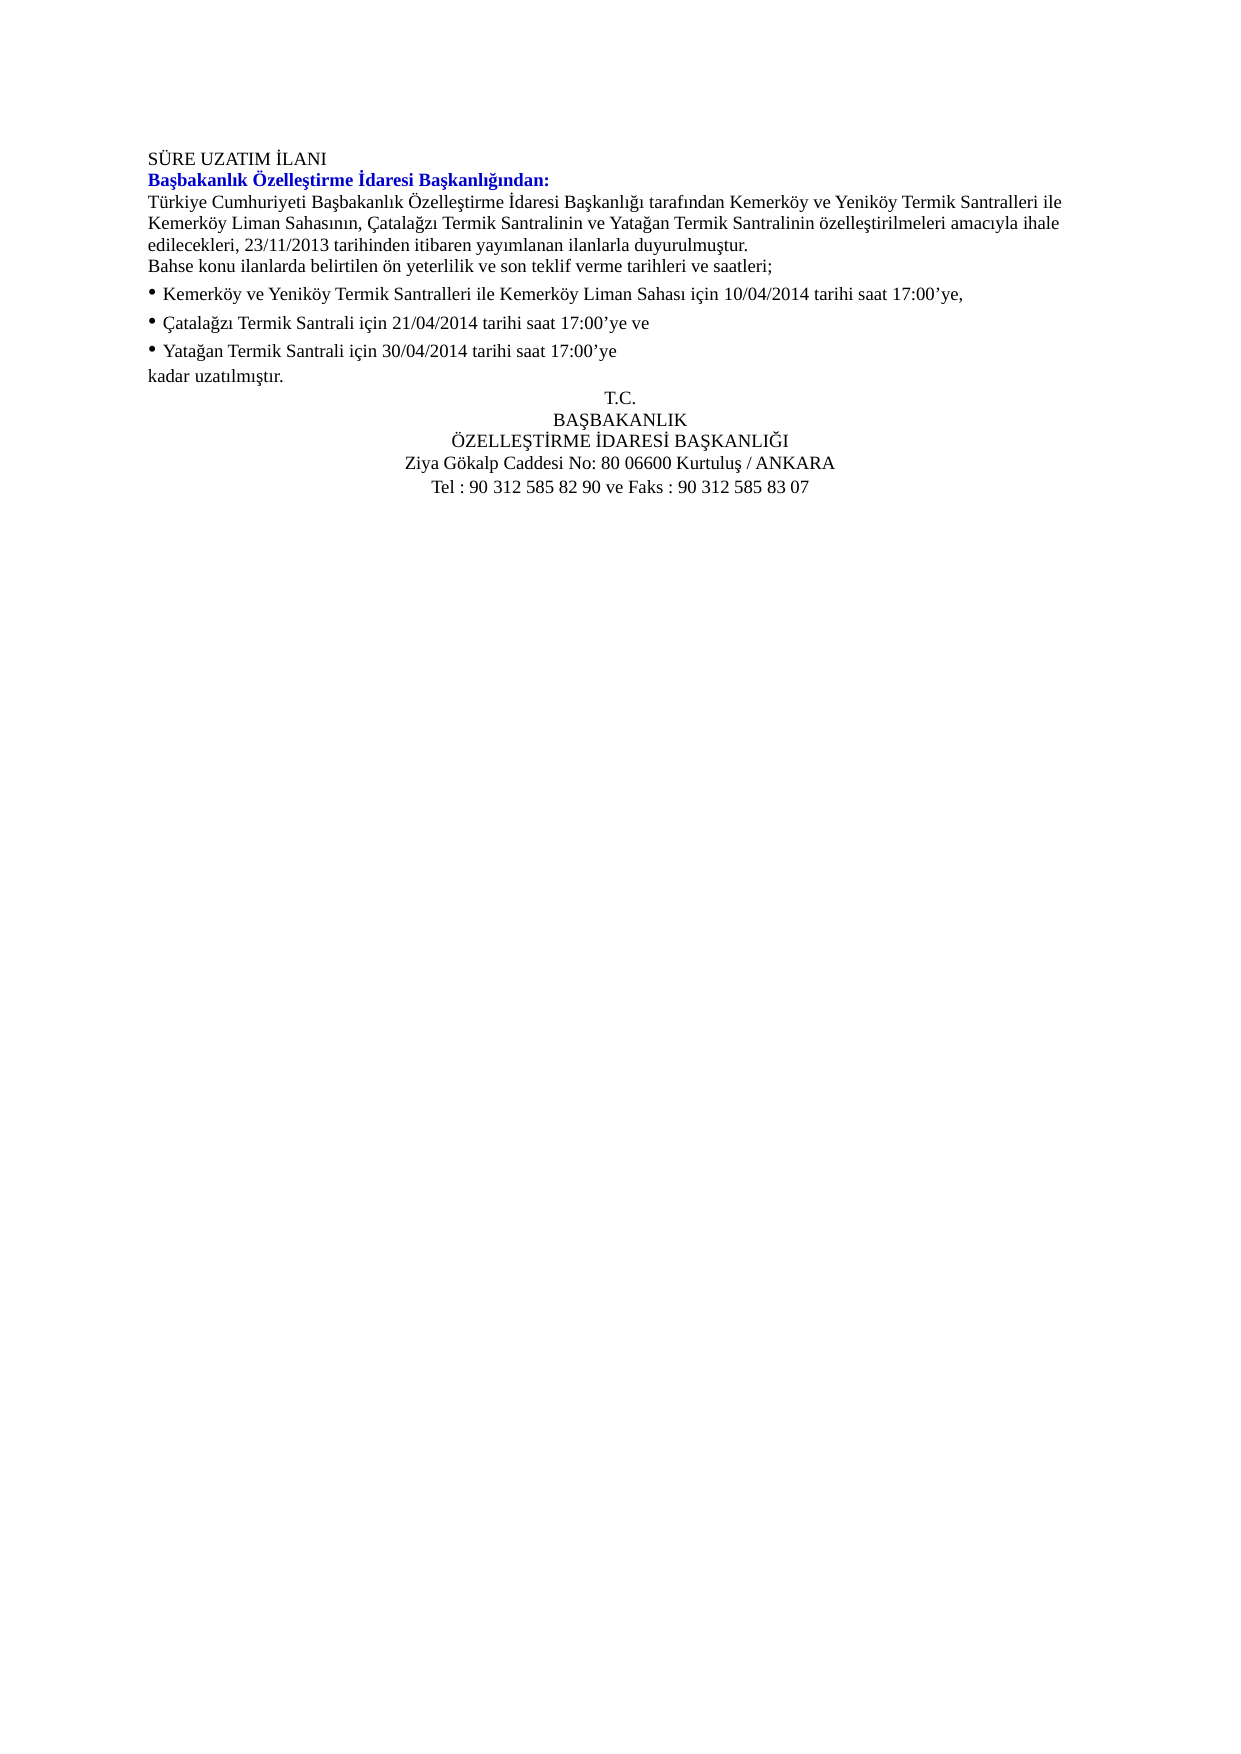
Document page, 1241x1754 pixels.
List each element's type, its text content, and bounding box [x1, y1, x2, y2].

text Ziya Gökalp Caddesi No: 80 06600 Kurtuluş / ANKARA [148, 452, 1093, 473]
text Bahse konu ilanlarda belirtilen ön yeterlilik ve son teklif verme tarihleri ve saatleri; [148, 255, 1093, 277]
text Başbakanlık Özelleştirme İdaresi Başkanlığından: [148, 169, 1093, 191]
text Tel : 90 312 585 82 90 ve Faks : 90 312 585 83 07 [148, 473, 1093, 498]
text • Yatağan Termik Santrali için 30/04/2014 tarihi saat 17:00’ye [148, 334, 1093, 363]
text ÖZELLEŞTİRME İDARESİ BAŞKANLIĞI [148, 430, 1093, 452]
text • Kemerköy ve Yeniköy Termik Santralleri ile Kemerköy Liman Sahası için 10/04/2014 tarihi saat 17:00’ye, [148, 277, 1093, 306]
text Türkiye Cumhuriyeti Başbakanlık Özelleştirme İdaresi Başkanlığı tarafından Kemerköy ve Yeniköy Termik Santralleri ile Kemerköy Liman Sahasının, Çatalağzı Termik Santralinin ve Yatağan Termik Santralinin özelleştirilmeleri amacıyla ihale edilecekleri, 23/11/2013 tarihinden itibaren yayımlanan ilanlarla duyurulmuştur. [148, 191, 1093, 255]
text BAŞBAKANLIK [148, 409, 1093, 430]
text • Çatalağzı Termik Santrali için 21/04/2014 tarihi saat 17:00’ye ve [148, 306, 1093, 334]
text T.C. [148, 387, 1093, 409]
text kadar uzatılmıştır. [148, 363, 1093, 387]
text SÜRE UZATIM İLANI [148, 148, 1093, 169]
